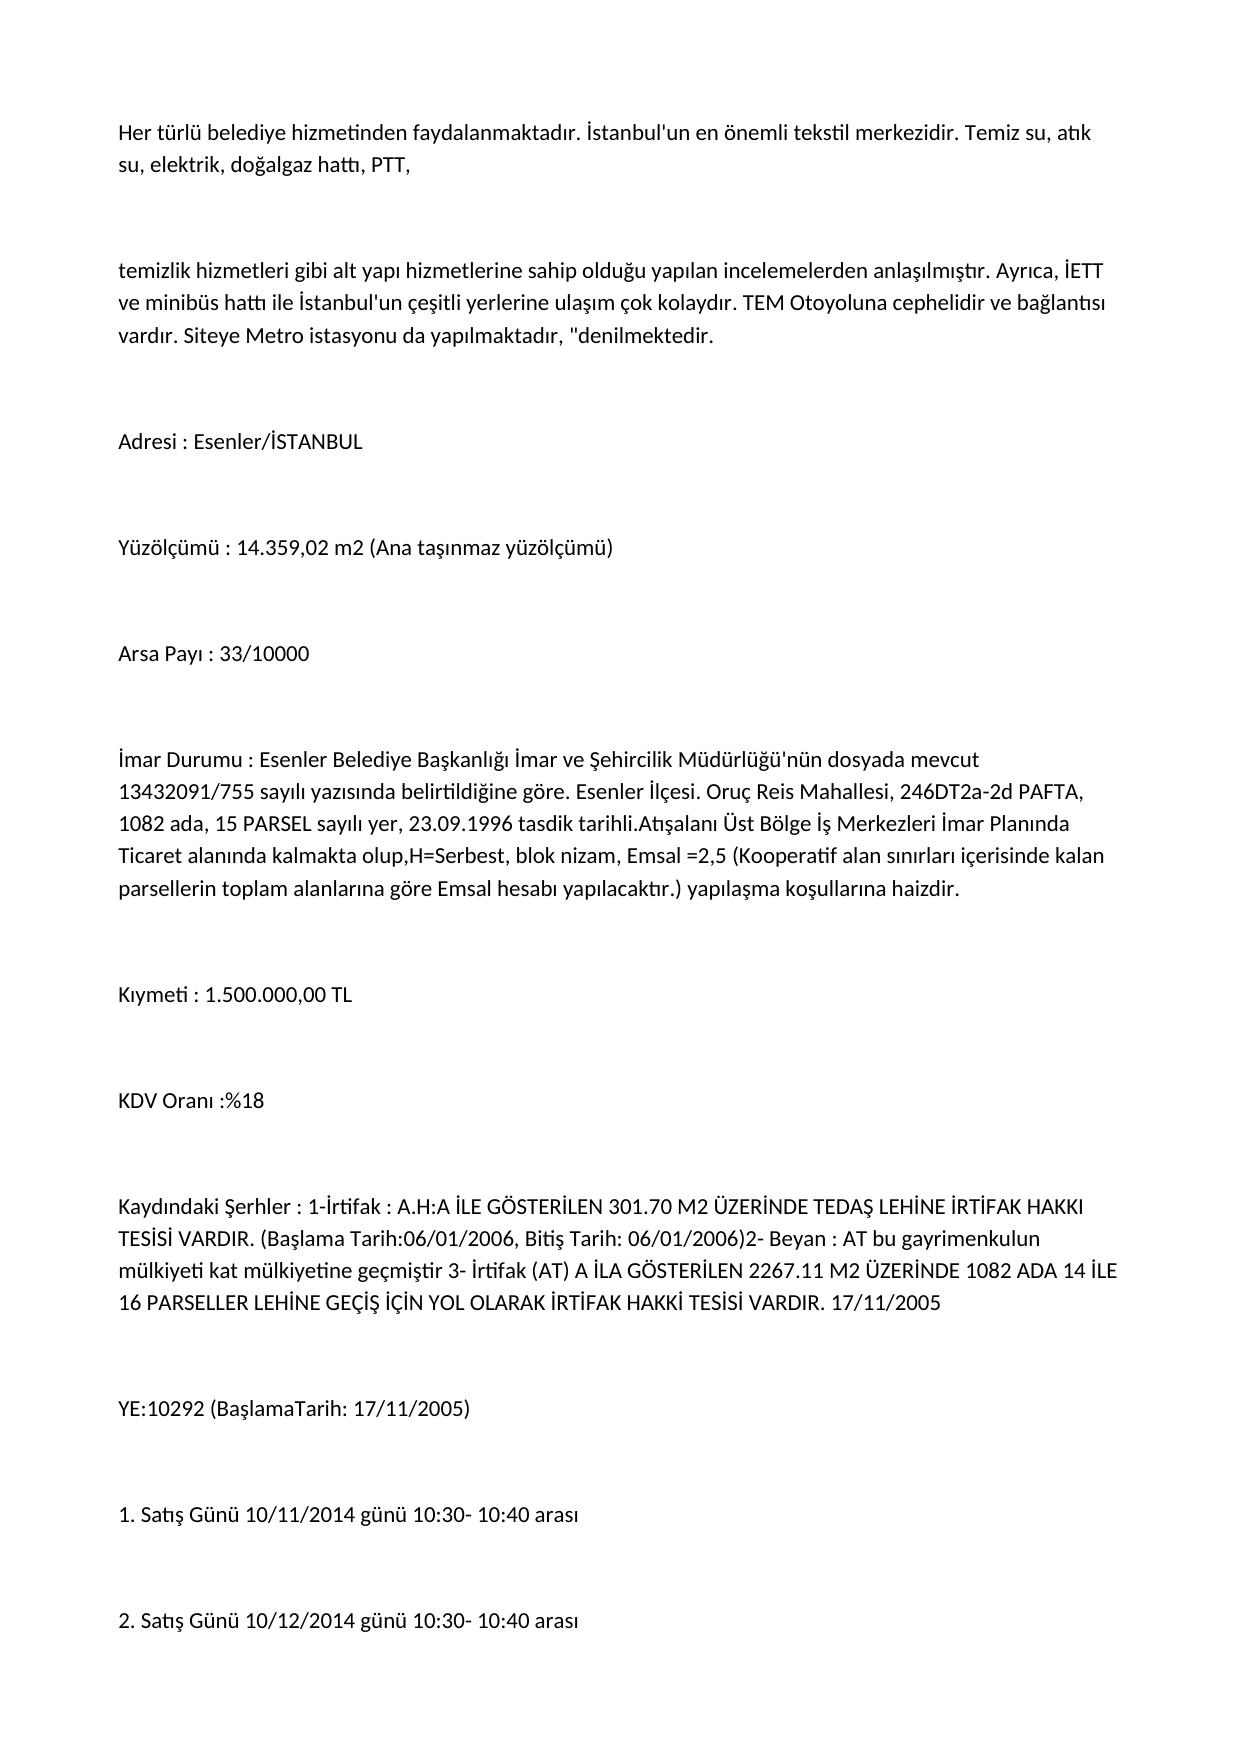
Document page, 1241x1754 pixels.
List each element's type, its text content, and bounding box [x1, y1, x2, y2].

text 1. Satış Günü 10/11/2014 günü 10:30- 10:40 arası [118, 1500, 1122, 1528]
text Her türlü belediye hizmetinden faydalanmaktadır. İstanbul'un en önemli tekstil merkezidir. Temiz su, atık su, elektrik, doğalgaz hattı, PTT, [118, 118, 1122, 178]
text Yüzölçümü : 14.359,02 m2 (Ana taşınmaz yüzölçümü) [118, 533, 1122, 561]
text temizlik hizmetleri gibi alt yapı hizmetlerine sahip olduğu yapılan incelemelerden anlaşılmıştır. Ayrıca, İETT ve minibüs hattı ile İstanbul'un çeşitli yerlerine ulaşım çok kolaydır. TEM Otoyoluna cephelidir ve bağlantısı vardır. Siteye Metro istasyonu da yapılmaktadır, "denilmektedir. [118, 256, 1122, 349]
text İmar Durumu : Esenler Belediye Başkanlığı İmar ve Şehircilik Müdürlüğü'nün dosyada mevcut 13432091/755 sayılı yazısında belirtildiğine göre. Esenler İlçesi. Oruç Reis Mahallesi, 246DT2a-2d PAFTA, 1082 ada, 15 PARSEL sayılı yer, 23.09.1996 tasdik tarihli.Atışalanı Üst Bölge İş Merkezleri İmar Planında Ticaret alanında kalmakta olup,H=Serbest, blok nizam, Emsal =2,5 (Kooperatif alan sınırları içerisinde kalan parsellerin toplam alanlarına göre Emsal hesabı yapılacaktır.) yapılaşma koşullarına haizdir. [118, 745, 1122, 902]
text Adresi : Esenler/İSTANBUL [118, 427, 1122, 455]
text Kaydındaki Şerhler : 1-İrtifak : A.H:A İLE GÖSTERİLEN 301.70 M2 ÜZERİNDE TEDAŞ LEHİNE İRTİFAK HAKKI TESİSİ VARDIR. (Başlama Tarih:06/01/2006, Bitiş Tarih: 06/01/2006)2- Beyan : AT bu gayrimenkulun mülkiyeti kat mülkiyetine geçmiştir 3- İrtifak (AT) A İLA GÖSTERİLEN 2267.11 M2 ÜZERİNDE 1082 ADA 14 İLE 16 PARSELLER LEHİNE GEÇİŞ İÇİN YOL OLARAK İRTİFAK HAKKİ TESİSİ VARDIR. 17/11/2005 [118, 1192, 1122, 1316]
text Kıymeti : 1.500.000,00 TL [118, 980, 1122, 1008]
text KDV Oranı :%18 [118, 1086, 1122, 1114]
text YE:10292 (BaşlamaTarih: 17/11/2005) [118, 1394, 1122, 1422]
text 2. Satış Günü 10/12/2014 günü 10:30- 10:40 arası [118, 1606, 1122, 1634]
text Arsa Payı : 33/10000 [118, 639, 1122, 667]
